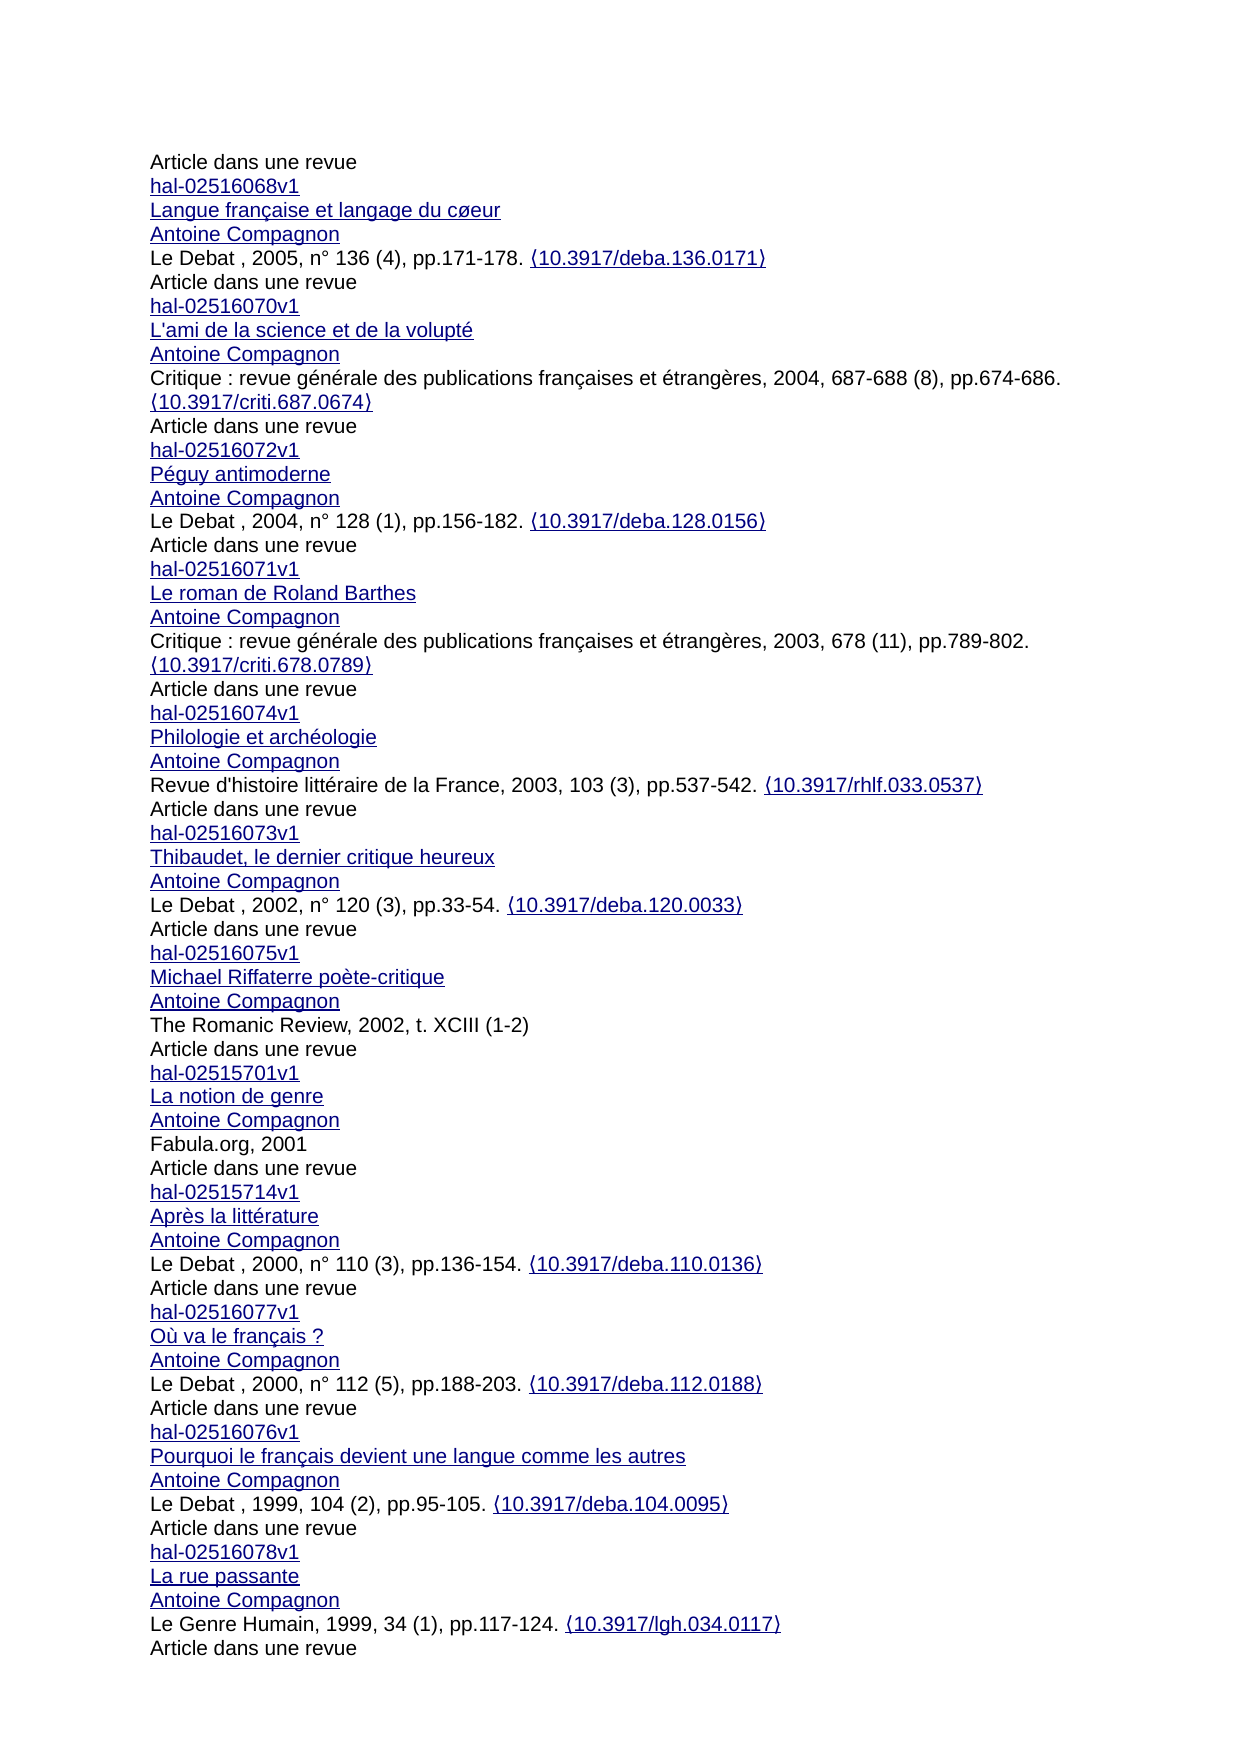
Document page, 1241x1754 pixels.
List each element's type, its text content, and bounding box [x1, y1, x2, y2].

table_cell La rue passante Antoine Compagnon Le Genre Humain, 1999, 34 (1), pp.117-124. ⟨10.3917/lgh.034.0117⟩ Article dans une revue [150, 1564, 1090, 1659]
table_cell Pourquoi le français devient une langue comme les autres Antoine Compagnon Le Debat , 1999, 104 (2), pp.95-105. ⟨10.3917/deba.104.0095⟩ Article dans une revue hal-02516078v1 [150, 1444, 1090, 1563]
table_cell Le roman de Roland Barthes Antoine Compagnon Critique : revue générale des publications françaises et étrangères, 2003, 678 (11), pp.789-802. ⟨10.3917/criti.678.0789⟩ Article dans une revue hal-02516074v1 [150, 581, 1090, 725]
table_cell Michael Riffaterre poète-critique Antoine Compagnon The Romanic Review, 2002, t. XCIII (1-2) Article dans une revue hal-02515701v1 [150, 965, 1090, 1084]
table_cell Article dans une revue hal-02516068v1 [150, 150, 1090, 198]
table_cell Langue française et langage du cøeur Antoine Compagnon Le Debat , 2005, n° 136 (4), pp.171-178. ⟨10.3917/deba.136.0171⟩ Article dans une revue hal-02516070v1 [150, 198, 1090, 318]
table_cell La notion de genre Antoine Compagnon Fabula.org, 2001 Article dans une revue hal-02515714v1 [150, 1084, 1090, 1204]
table_cell Thibaudet, le dernier critique heureux Antoine Compagnon Le Debat , 2002, n° 120 (3), pp.33-54. ⟨10.3917/deba.120.0033⟩ Article dans une revue hal-02516075v1 [150, 845, 1090, 964]
table_cell Après la littérature Antoine Compagnon Le Debat , 2000, n° 110 (3), pp.136-154. ⟨10.3917/deba.110.0136⟩ Article dans une revue hal-02516077v1 [150, 1204, 1090, 1324]
table_cell Péguy antimoderne Antoine Compagnon Le Debat , 2004, n° 128 (1), pp.156-182. ⟨10.3917/deba.128.0156⟩ Article dans une revue hal-02516071v1 [150, 461, 1090, 581]
table_cell L'ami de la science et de la volupté Antoine Compagnon Critique : revue générale des publications françaises et étrangères, 2004, 687-688 (8), pp.674-686. ⟨10.3917/criti.687.0674⟩ Article dans une revue hal-02516072v1 [150, 318, 1090, 461]
table_cell Philologie et archéologie Antoine Compagnon Revue d'histoire littéraire de la France, 2003, 103 (3), pp.537-542. ⟨10.3917/rhlf.033.0537⟩ Article dans une revue hal-02516073v1 [150, 725, 1090, 845]
table_cell Où va le français ? Antoine Compagnon Le Debat , 2000, n° 112 (5), pp.188-203. ⟨10.3917/deba.112.0188⟩ Article dans une revue hal-02516076v1 [150, 1324, 1090, 1444]
